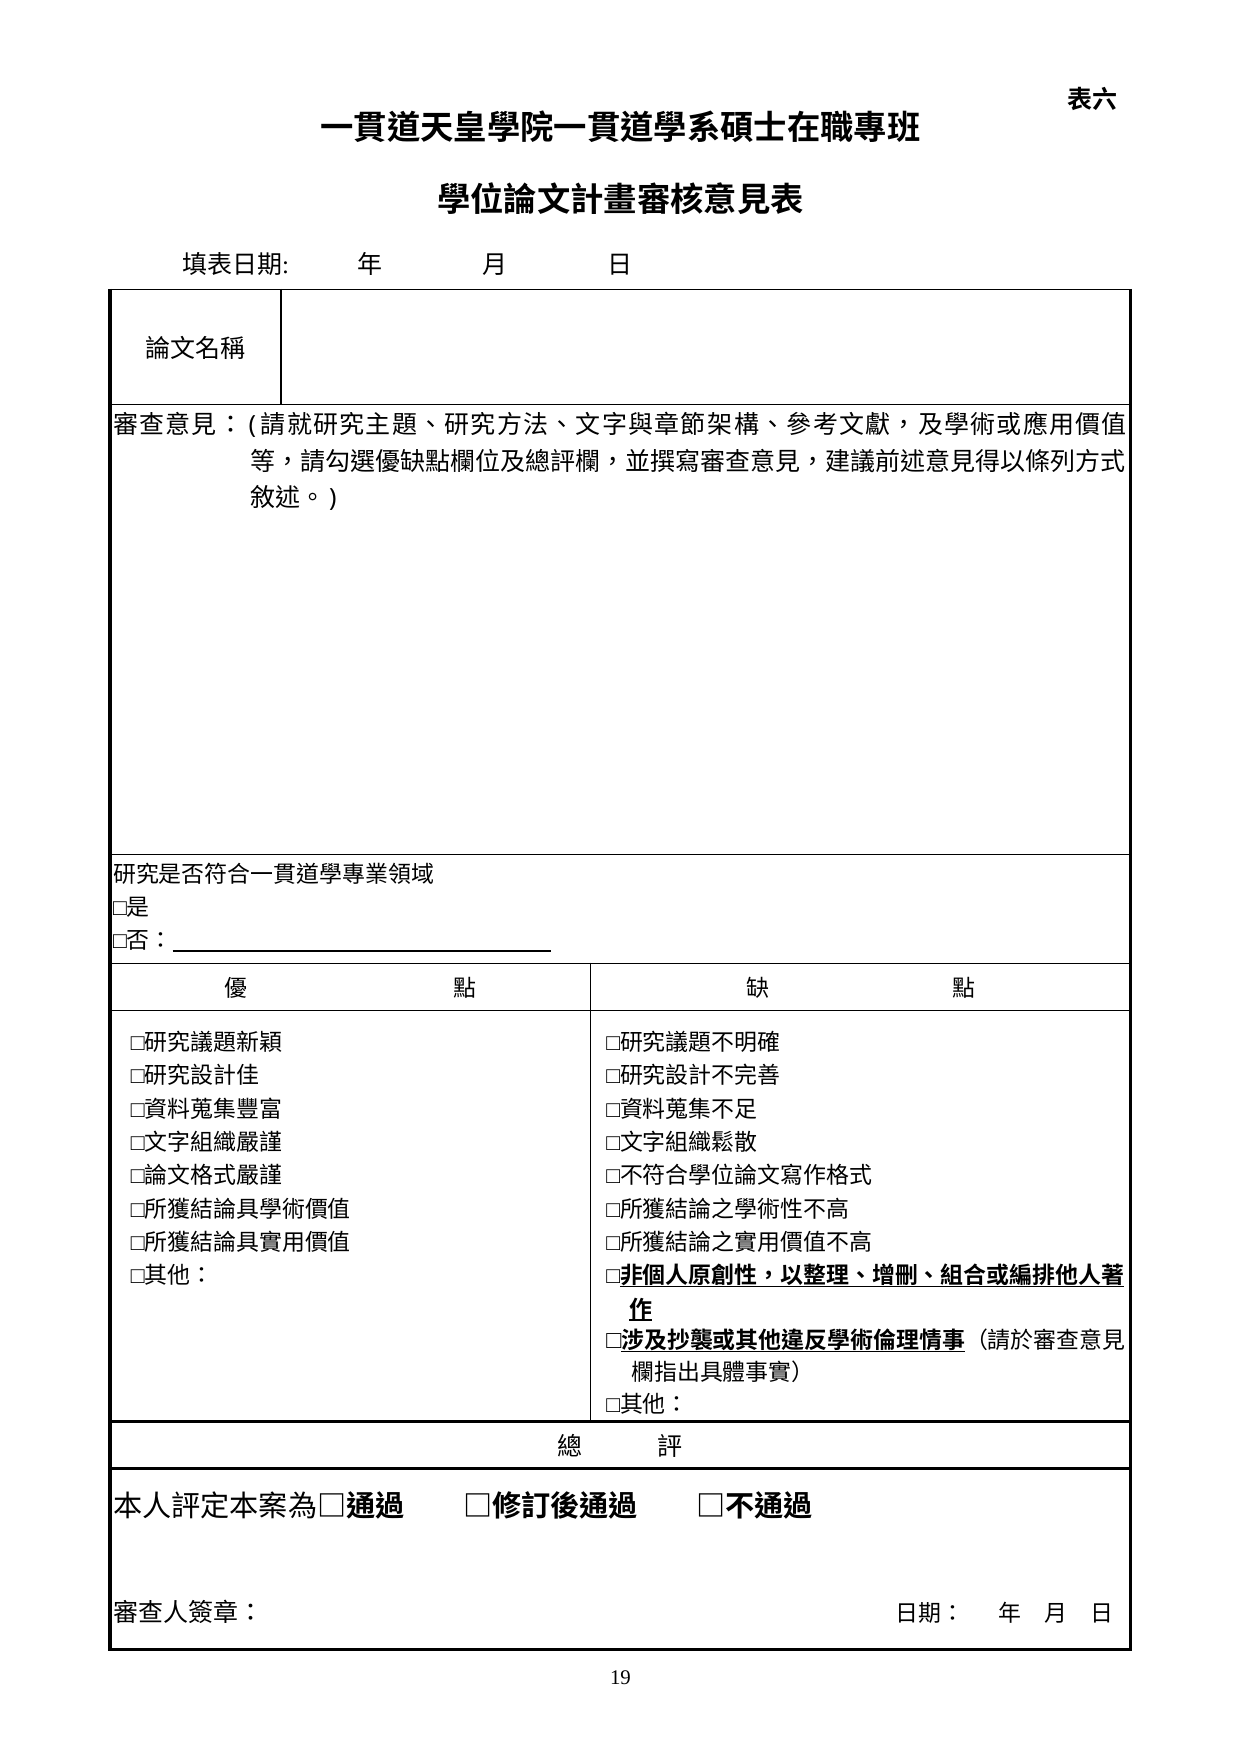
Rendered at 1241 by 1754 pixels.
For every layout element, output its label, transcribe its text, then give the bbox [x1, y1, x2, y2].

table_header [282, 290, 1129, 403]
table_cell 缺 點 [591, 964, 1129, 1010]
text 學位論文計畫審核意見表 [118, 173, 1122, 221]
table_cell 總 評 [112, 1423, 1129, 1467]
text 填表日期: 年 月 日 [118, 245, 1122, 281]
table_cell 優 點 [112, 964, 590, 1010]
table_header 論文名稱 [112, 290, 280, 403]
table_cell □研究議題新穎 □研究設計佳 □資料蒐集豐富 □文字組織嚴謹 □論文格式嚴謹 □所獲結論具學術價值 □所獲結論具實用價值 □其他： [112, 1011, 590, 1419]
text 一貫道天皇學院一貫道學系碩士在職專班 [118, 72, 1157, 149]
table_cell □研究議題不明確 □研究設計不完善 □資料蒐集不足 □文字組織鬆散 □不符合學位論文寫作格式 □所獲結論之學術性不高 □所獲結論之實用價值不高 □非個人原創性，以整理、增刪、組合或編排他人著作 □涉及抄襲或其他違反學術倫理情事（請於審查意見欄指出具體事實） □其他： [591, 1011, 1129, 1419]
table_cell 研究是否符合一貫道學專業領域 □是 □否： [112, 855, 1129, 962]
table_cell 審查意見：(請就研究主題、研究方法、文字與章節架構、參考文獻，及學術或應用價值等，請勾選優缺點欄位及總評欄，並撰寫審查意見，建議前述意見得以條列方式敘述。) [112, 405, 1129, 854]
text 表六 [1042, 79, 1142, 116]
table_cell 本人評定本案為□通過 □修訂後通過 □不通過 審查人簽章： 日期： 年 月 日 [112, 1470, 1129, 1648]
